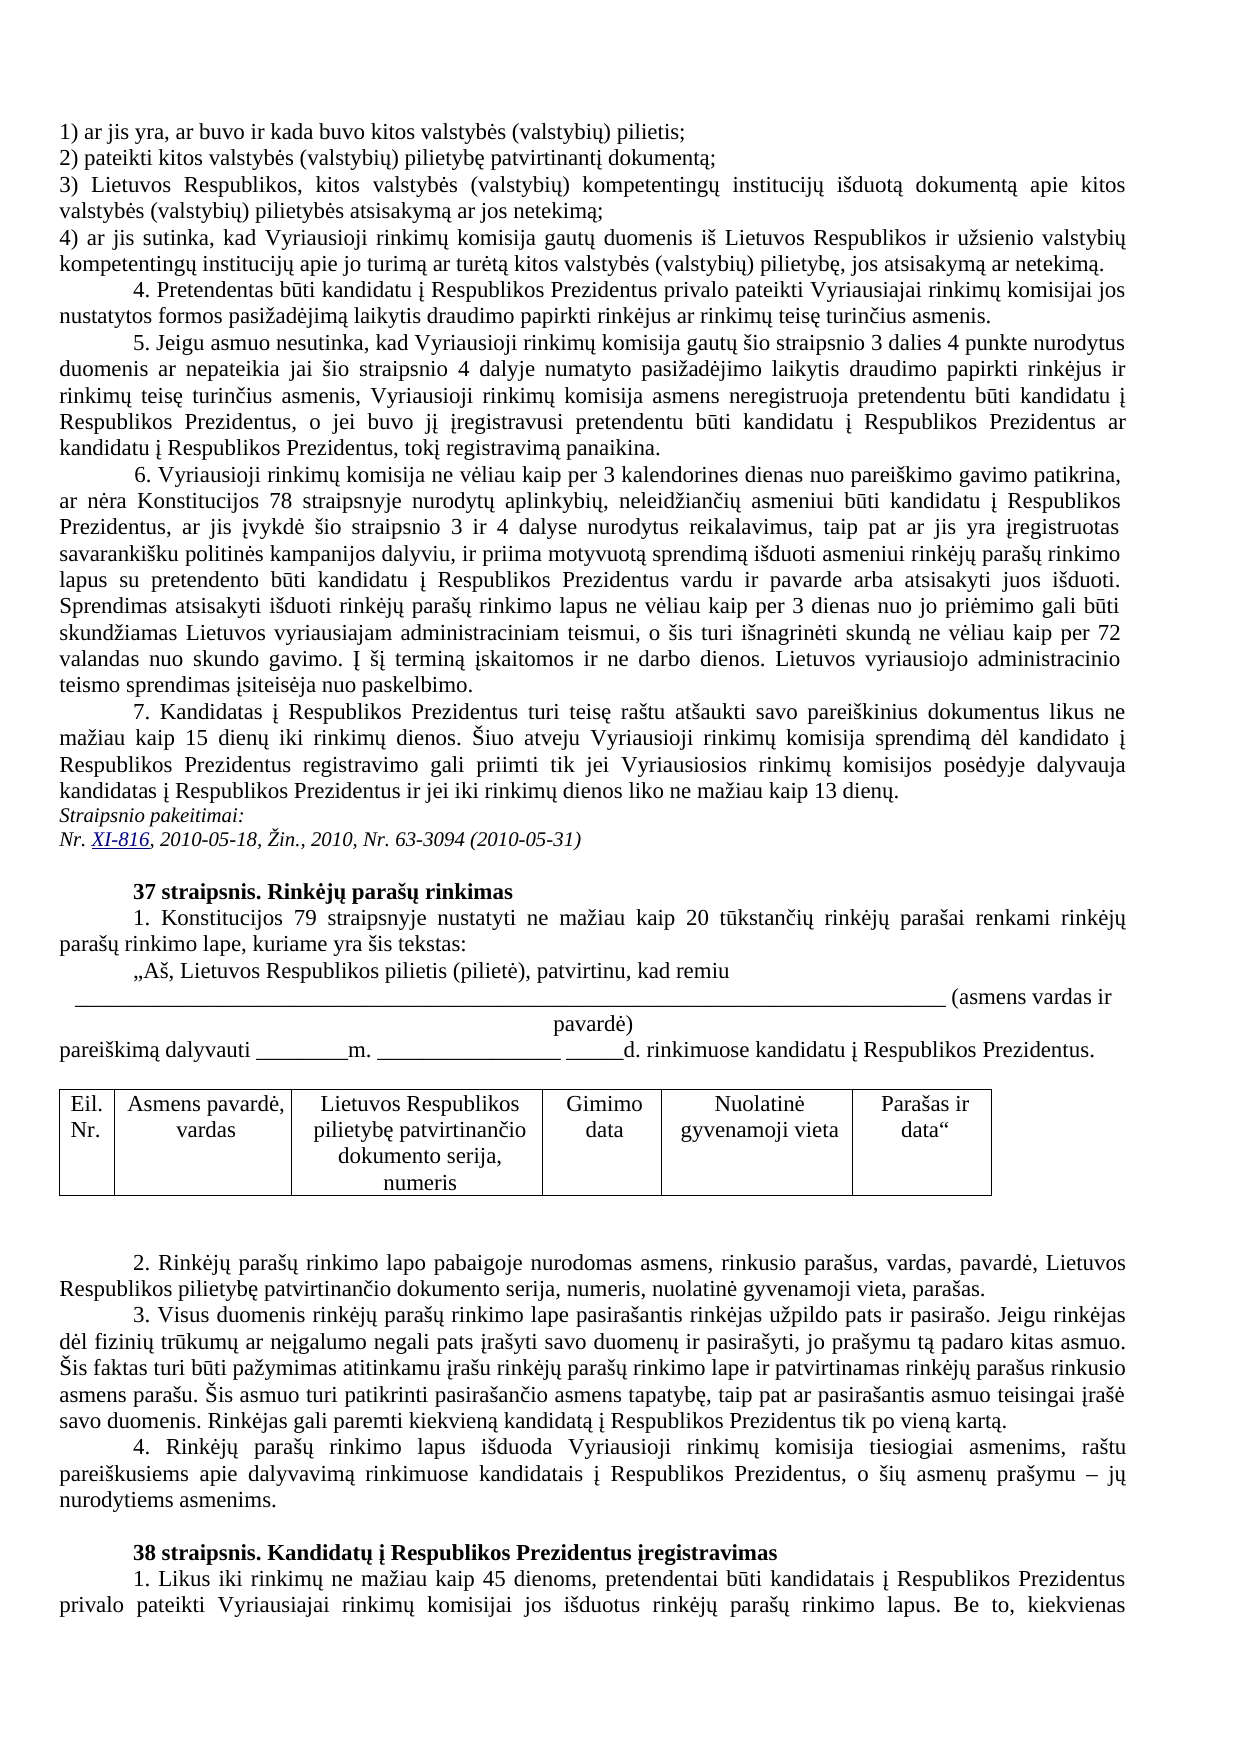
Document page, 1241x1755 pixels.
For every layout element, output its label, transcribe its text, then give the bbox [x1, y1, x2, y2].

text 1. Konstitucijos 79 straipsnyje nustatyti ne mažiau kaip 20 tūkstančių rinkėjų parašai renkami rinkėjų parašų rinkimo lape, kuriame yra šis tekstas: [59, 904, 1127, 957]
text 4. Rinkėjų parašų rinkimo lapus išduoda Vyriausioji rinkimų komisija tiesiogiai asmenims, raštu pareiškusiems apie dalyvavimą rinkimuose kandidatais į Respublikos Prezidentus, o šių asmenų prašymu – jų nurodytiems asmenims. [59, 1433, 1127, 1512]
text 6. Vyriausioji rinkimų komisija ne vėliau kaip per 3 kalendorines dienas nuo pareiškimo gavimo patikrina, ar nėra Konstitucijos 78 straipsnyje nurodytų aplinkybių, neleidžiančių asmeniui būti kandidatu į Respublikos Prezidentus, ar jis įvykdė šio straipsnio 3 ir 4 dalyse nurodytus reikalavimus, taip pat ar jis yra įregistruotas savarankišku politinės kampanijos dalyviu, ir priima motyvuotą sprendimą išduoti asmeniui rinkėjų parašų rinkimo lapus su pretendento būti kandidatu į Respublikos Prezidentus vardu ir pavarde arba atsisakyti juos išduoti. Sprendimas atsisakyti išduoti rinkėjų parašų rinkimo lapus ne vėliau kaip per 3 dienas nuo jo priėmimo gali būti skundžiamas Lietuvos vyriausiajam administraciniam teismui, o šis turi išnagrinėti skundą ne vėliau kaip per 72 valandas nuo skundo gavimo. Į šį terminą įskaitomos ir ne darbo dienos. Lietuvos vyriausiojo administracinio teismo sprendimas įsiteisėja nuo paskelbimo. [59, 461, 1122, 698]
text 38 straipsnis. Kandidatų į Respublikos Prezidentus įregistravimas [59, 1539, 1127, 1565]
text 4) ar jis sutinka, kad Vyriausioji rinkimų komisija gautų duomenis iš Lietuvos Respublikos ir užsienio valstybių kompetentingų institucijų apie jo turimą ar turėtą kitos valstybės (valstybių) pilietybę, jos atsisakymą ar netekimą. [59, 223, 1127, 276]
table_header Nuolatinė gyvenamoji vieta [662, 1090, 852, 1195]
text „Aš, Lietuvos Respublikos pilietis (pilietė), patvirtinu, kad remiu [59, 957, 1127, 983]
text 5. Jeigu asmuo nesutinka, kad Vyriausioji rinkimų komisija gautų šio straipsnio 3 dalies 4 punkte nurodytus duomenis ar nepateikia jai šio straipsnio 4 dalyje numatyto pasižadėjimo laikytis draudimo papirkti rinkėjus ir rinkimų teisę turinčius asmenis, Vyriausioji rinkimų komisija asmens neregistruoja pretendentu būti kandidatu į Respublikos Prezidentus, o jei buvo jį įregistravusi pretendentu būti kandidatu į Respublikos Prezidentus ar kandidatu į Respublikos Prezidentus, tokį registravimą panaikina. [59, 329, 1127, 461]
text 2. Rinkėjų parašų rinkimo lapo pabaigoje nurodomas asmens, rinkusio parašus, vardas, pavardė, Lietuvos Respublikos pilietybę patvirtinančio dokumento serija, numeris, nuolatinė gyvenamoji vieta, parašas. [59, 1249, 1127, 1302]
text 3. Visus duomenis rinkėjų parašų rinkimo lape pasirašantis rinkėjas užpildo pats ir pasirašo. Jeigu rinkėjas dėl fizinių trūkumų ar neįgalumo negali pats įrašyti savo duomenų ir pasirašyti, jo prašymu tą padaro kitas asmuo. Šis faktas turi būti pažymimas atitinkamu įrašu rinkėjų parašų rinkimo lape ir patvirtinamas rinkėjų parašus rinkusio asmens parašu. Šis asmuo turi patikrinti pasirašančio asmens tapatybę, taip pat ar pasirašantis asmuo teisingai įrašė savo duomenis. Rinkėjas gali paremti kiekvieną kandidatą į Respublikos Prezidentus tik po vieną kartą. [59, 1302, 1127, 1433]
table_header Asmens pavardė, vardas [115, 1090, 291, 1195]
text Nr. XI-816, 2010-05-18, Žin., 2010, Nr. 63-3094 (2010-05-31) [59, 827, 1122, 851]
text 7. Kandidatas į Respublikos Prezidentus turi teisę raštu atšaukti savo pareiškinius dokumentus likus ne mažiau kaip 15 dienų iki rinkimų dienos. Šiuo atveju Vyriausioji rinkimų komisija sprendimą dėl kandidato į Respublikos Prezidentus registravimo gali priimti tik jei Vyriausiosios rinkimų komisijos posėdyje dalyvauja kandidatas į Respublikos Prezidentus ir jei iki rinkimų dienos liko ne mažiau kaip 13 dienų. [59, 698, 1127, 803]
table_header Lietuvos Respublikos pilietybę patvirtinančio dokumento serija, numeris [292, 1090, 542, 1195]
text Straipsnio pakeitimai: [59, 803, 1127, 827]
text 4. Pretendentas būti kandidatu į Respublikos Prezidentus privalo pateikti Vyriausiajai rinkimų komisijai jos nustatytos formos pasižadėjimą laikytis draudimo papirkti rinkėjus ar rinkimų teisę turinčius asmenis. [59, 276, 1127, 329]
text 1) ar jis yra, ar buvo ir kada buvo kitos valstybės (valstybių) pilietis; [59, 118, 1127, 144]
table_header Eil. Nr. [60, 1090, 114, 1195]
table_header Gimimo data [543, 1090, 661, 1195]
text 37 straipsnis. Rinkėjų parašų rinkimas [59, 878, 1127, 904]
table_header Parašas ir data“ [853, 1090, 991, 1195]
text 2) pateikti kitos valstybės (valstybių) pilietybę patvirtinantį dokumentą; [59, 144, 1127, 171]
text 3) Lietuvos Respublikos, kitos valstybės (valstybių) kompetentingų institucijų išduotą dokumentą apie kitos valstybės (valstybių) pilietybės atsisakymą ar jos netekimą; [59, 171, 1127, 223]
text ____________________________________________________________________________ (asmens vardas ir pavardė) [59, 983, 1127, 1036]
text pareiškimą dalyvauti ________m. ________________ _____d. rinkimuose kandidatu į Respublikos Prezidentus. [59, 1036, 1127, 1062]
text 1. Likus iki rinkimų ne mažiau kaip 45 dienoms, pretendentai būti kandidatais į Respublikos Prezidentus privalo pateikti Vyriausiajai rinkimų komisijai jos išduotus rinkėjų parašų rinkimo lapus. Be to, kiekvienas [59, 1565, 1127, 1618]
